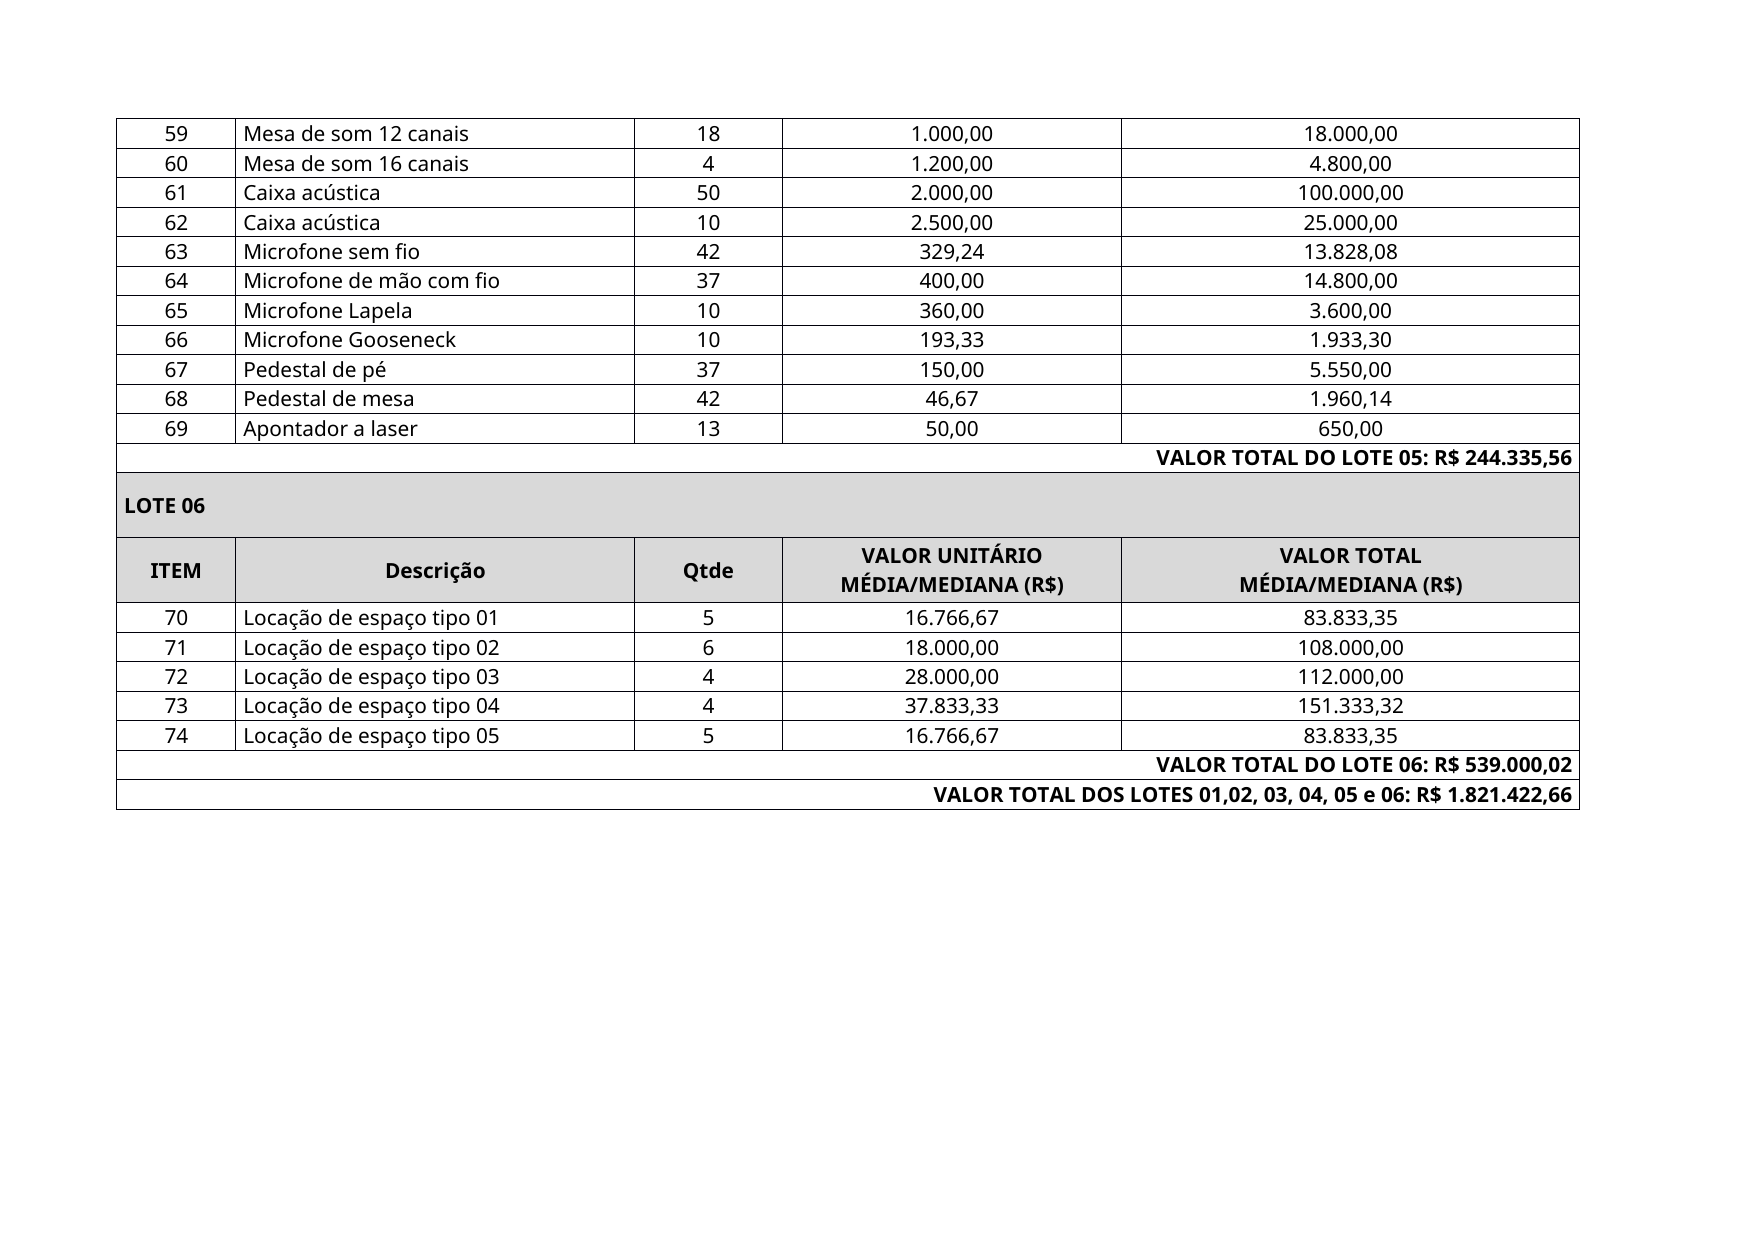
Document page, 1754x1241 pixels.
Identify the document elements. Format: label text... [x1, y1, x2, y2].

table_cell 1.933,30 [1122, 326, 1579, 354]
table_cell 112.000,00 [1122, 662, 1579, 691]
table_cell 650,00 [1122, 414, 1579, 442]
table_cell 151.333,32 [1122, 692, 1579, 720]
table_cell 5.550,00 [1122, 355, 1579, 383]
table_cell 193,33 [783, 326, 1121, 354]
table_cell ITEM [117, 538, 235, 602]
table_cell VALOR TOTAL DO LOTE 05: R$ 244.335,56 [117, 444, 1579, 472]
table_cell 6 [635, 633, 782, 661]
table_cell 46,67 [783, 385, 1121, 413]
table_cell 16.766,67 [783, 603, 1121, 632]
table_cell 69 [117, 414, 235, 442]
table_cell 73 [117, 692, 235, 720]
table_cell 18.000,00 [783, 633, 1121, 661]
table_cell 2.000,00 [783, 178, 1121, 207]
table_cell Microfone Gooseneck [236, 326, 634, 354]
table_cell 3.600,00 [1122, 296, 1579, 324]
table_cell 59 [117, 119, 235, 148]
table_cell 83.833,35 [1122, 721, 1579, 749]
table_cell LOTE 06 [117, 473, 1579, 537]
table_cell Caixa acústica [236, 208, 634, 236]
table_cell 150,00 [783, 355, 1121, 383]
table_cell 4.800,00 [1122, 149, 1579, 177]
table_cell Apontador a laser [236, 414, 634, 442]
table_cell 5 [635, 721, 782, 749]
table_cell 329,24 [783, 237, 1121, 266]
table_cell VALOR TOTAL DO LOTE 06: R$ 539.000,02 [117, 751, 1579, 779]
table_cell Caixa acústica [236, 178, 634, 207]
table_cell 108.000,00 [1122, 633, 1579, 661]
table_cell Microfone de mão com fio [236, 267, 634, 295]
table_cell Locação de espaço tipo 02 [236, 633, 634, 661]
table_cell Locação de espaço tipo 03 [236, 662, 634, 691]
table_cell 83.833,35 [1122, 603, 1579, 632]
table_cell 13.828,08 [1122, 237, 1579, 266]
table_cell 37 [635, 267, 782, 295]
table_cell 60 [117, 149, 235, 177]
table_cell 4 [635, 149, 782, 177]
table_cell 10 [635, 296, 782, 324]
table_cell 100.000,00 [1122, 178, 1579, 207]
table_cell 18.000,00 [1122, 119, 1579, 148]
table_cell 400,00 [783, 267, 1121, 295]
table_cell 10 [635, 208, 782, 236]
table_cell Descrição [236, 538, 634, 602]
table_cell VALOR TOTAL DOS LOTES 01,02, 03, 04, 05 e 06: R$ 1.821.422,66 [117, 780, 1579, 808]
table_cell 18 [635, 119, 782, 148]
table_cell 50 [635, 178, 782, 207]
table_cell Qtde [635, 538, 782, 602]
table_cell 360,00 [783, 296, 1121, 324]
table_cell 5 [635, 603, 782, 632]
table_cell 74 [117, 721, 235, 749]
table_cell 4 [635, 692, 782, 720]
table_cell Locação de espaço tipo 04 [236, 692, 634, 720]
table_cell 25.000,00 [1122, 208, 1579, 236]
table_cell 70 [117, 603, 235, 632]
table_cell 1.200,00 [783, 149, 1121, 177]
table_cell Pedestal de mesa [236, 385, 634, 413]
table_cell VALOR UNITÁRIO MÉDIA/MEDIANA (R$) [783, 538, 1121, 602]
table_cell Pedestal de pé [236, 355, 634, 383]
table_cell 28.000,00 [783, 662, 1121, 691]
table_cell 66 [117, 326, 235, 354]
table_cell 42 [635, 385, 782, 413]
table_cell Mesa de som 12 canais [236, 119, 634, 148]
table_cell 61 [117, 178, 235, 207]
table_cell 37 [635, 355, 782, 383]
table_cell 42 [635, 237, 782, 266]
table_cell 4 [635, 662, 782, 691]
table_cell 16.766,67 [783, 721, 1121, 749]
table_cell VALOR TOTAL MÉDIA/MEDIANA (R$) [1122, 538, 1579, 602]
table_cell Mesa de som 16 canais [236, 149, 634, 177]
table_cell 62 [117, 208, 235, 236]
table_cell 71 [117, 633, 235, 661]
table_cell 37.833,33 [783, 692, 1121, 720]
table_cell 65 [117, 296, 235, 324]
table_cell 1.960,14 [1122, 385, 1579, 413]
table_cell 10 [635, 326, 782, 354]
table_cell 64 [117, 267, 235, 295]
table_cell 14.800,00 [1122, 267, 1579, 295]
table_cell 2.500,00 [783, 208, 1121, 236]
table_cell 50,00 [783, 414, 1121, 442]
table_cell Microfone Lapela [236, 296, 634, 324]
table_cell 13 [635, 414, 782, 442]
table_cell Locação de espaço tipo 01 [236, 603, 634, 632]
table_cell 1.000,00 [783, 119, 1121, 148]
table_cell 67 [117, 355, 235, 383]
table_cell 68 [117, 385, 235, 413]
table_cell Locação de espaço tipo 05 [236, 721, 634, 749]
table_cell Microfone sem fio [236, 237, 634, 266]
table_cell 72 [117, 662, 235, 691]
table_cell 63 [117, 237, 235, 266]
